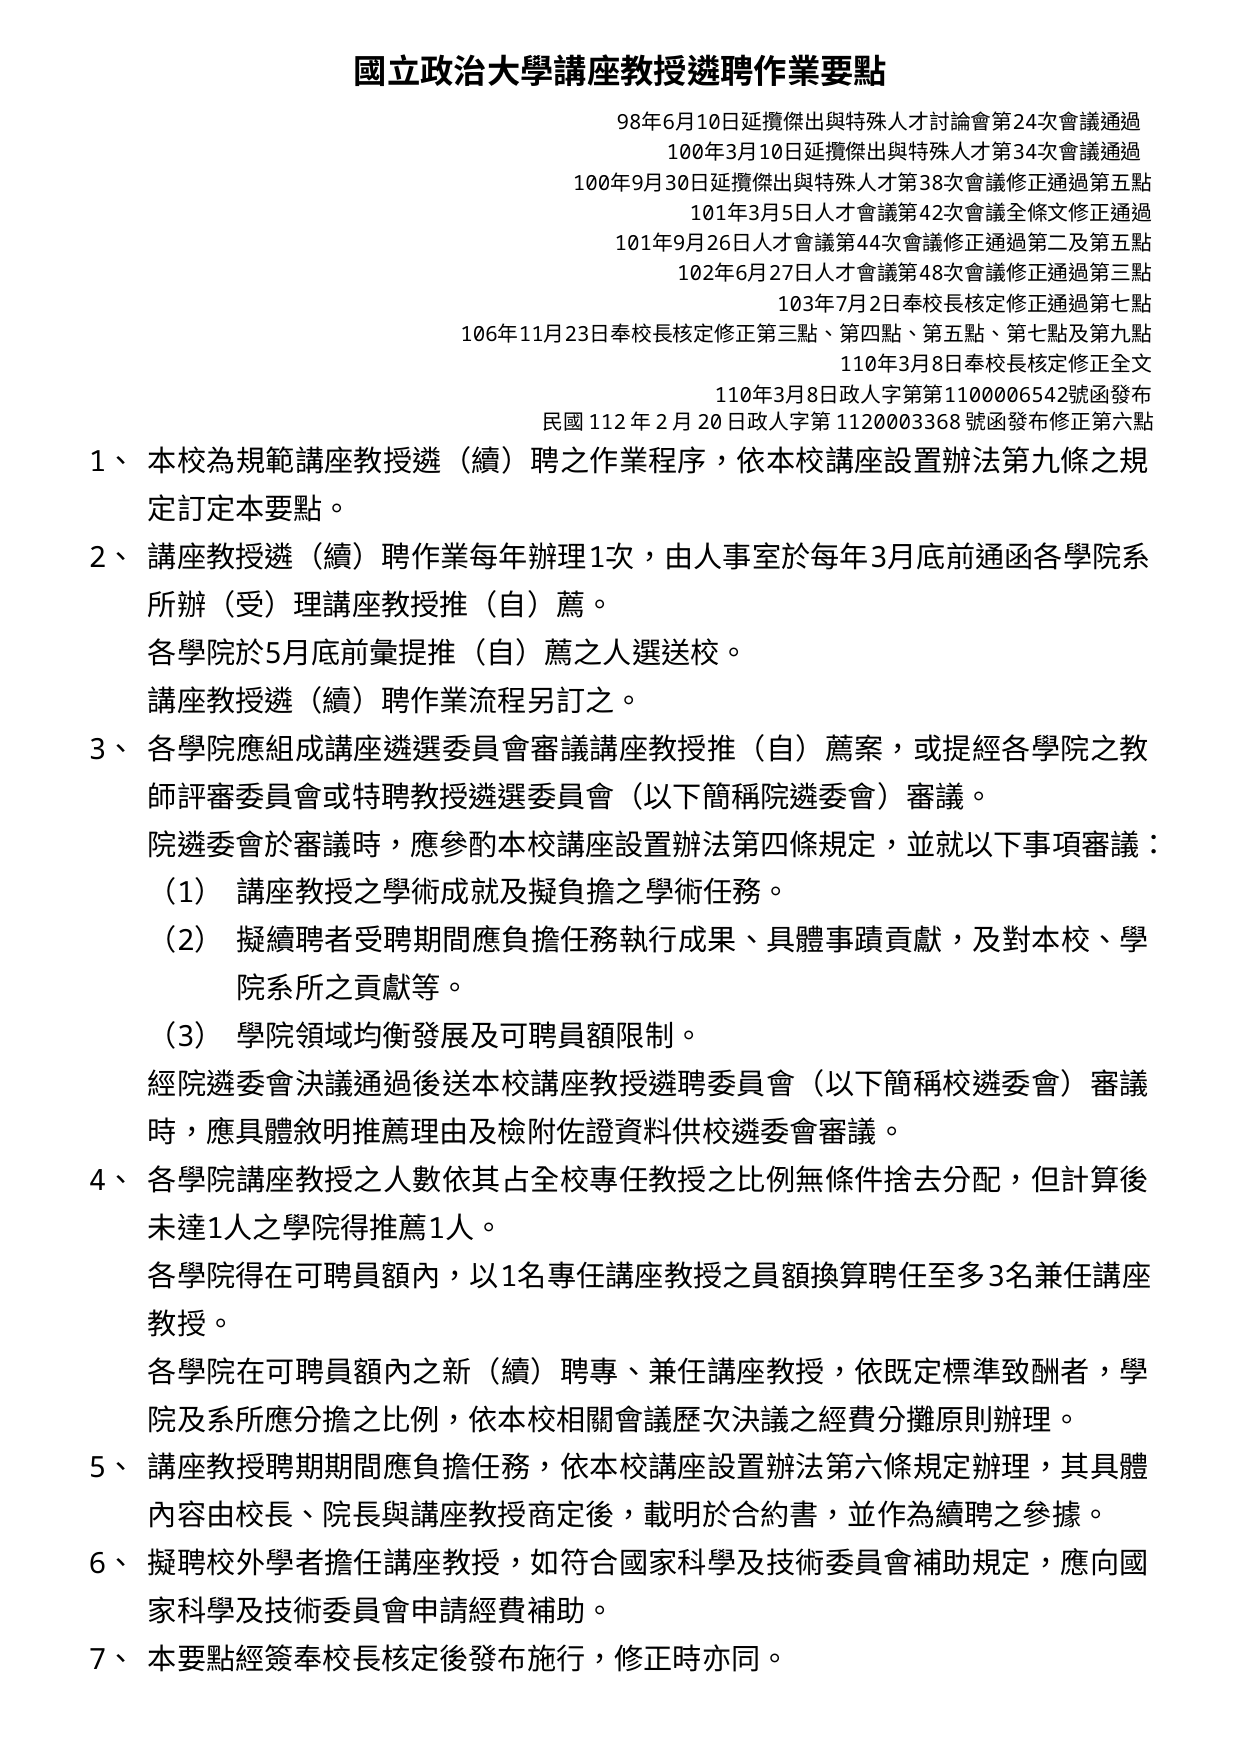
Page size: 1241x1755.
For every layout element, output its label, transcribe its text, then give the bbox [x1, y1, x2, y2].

text 各學院於5月底前彙提推（自）薦之人選送校。 [148, 625, 1152, 673]
text 101年3月5日人才會議第42次會議全條文修正通過 [89, 196, 1152, 226]
list 講座教授之學術成就及擬負擔之學術任務。 [148, 864, 1152, 912]
list 本要點經簽奉校長核定後發布施行，修正時亦同。 [89, 1631, 1152, 1679]
list 講座教授聘期期間應負擔任務，依本校講座設置辦法第六條規定辦理，其具體內容由校長、院長與講座教授商定後，載明於合約書，並作為續聘之參據。 [89, 1439, 1152, 1535]
text 經院遴委會決議通過後送本校講座教授遴聘委員會（以下簡稱校遴委會）審議時，應具體敘明推薦理由及檢附佐證資料供校遴委會審議。 [148, 1056, 1152, 1152]
list 講座教授遴（續）聘作業每年辦理1次，由人事室於每年3月底前通函各學院系所辦（受）理講座教授推（自）薦。 [89, 529, 1152, 625]
text 國立政治大學講座教授遴聘作業要點 [89, 44, 1152, 93]
text 106年11月23日奉校長核定修正第三點、第四點、第五點、第七點及第九點 [89, 317, 1152, 348]
list 本校為規範講座教授遴（續）聘之作業程序，依本校講座設置辦法第九條之規定訂定本要點。 [89, 433, 1152, 529]
list 學院領域均衡發展及可聘員額限制。 [148, 1008, 1152, 1056]
text 100年9月30日延攬傑出與特殊人才第38次會議修正通過第五點 [89, 166, 1152, 196]
text 101年9月26日人才會議第44次會議修正通過第二及第五點 [89, 226, 1152, 257]
text 103年7月2日奉校長核定修正通過第七點 [89, 287, 1152, 317]
list 擬聘校外學者擔任講座教授，如符合國家科學及技術委員會補助規定，應向國家科學及技術委員會申請經費補助。 [89, 1535, 1152, 1631]
text 院遴委會於審議時，應參酌本校講座設置辦法第四條規定，並就以下事項審議： [148, 817, 1152, 864]
text 100年3月10日延攬傑出與特殊人才第34次會議通過 [89, 135, 1152, 166]
text 98年6月10日延攬傑出與特殊人才討論會第24次會議通過 [89, 105, 1152, 135]
text 110年3月8日政人字第第1100006542號函發布 [89, 378, 1152, 408]
list 擬續聘者受聘期間應負擔任務執行成果、具體事蹟貢獻，及對本校、學院系所之貢獻等。 [148, 912, 1152, 1008]
text 110年3月8日奉校長核定修正全文 [89, 348, 1152, 378]
text 各學院在可聘員額內之新（續）聘專、兼任講座教授，依既定標準致酬者，學院及系所應分擔之比例，依本校相關會議歷次決議之經費分攤原則辦理。 [148, 1344, 1152, 1439]
list 各學院講座教授之人數依其占全校專任教授之比例無條件捨去分配，但計算後未達1人之學院得推薦1人。 [89, 1152, 1152, 1248]
text 民國112年2月20日政人字第1120003368號函發布修正第六點 [85, 408, 1154, 433]
list 各學院應組成講座遴選委員會審議講座教授推（自）薦案，或提經各學院之教師評審委員會或特聘教授遴選委員會（以下簡稱院遴委會）審議。 [89, 721, 1152, 817]
text 102年6月27日人才會議第48次會議修正通過第三點 [89, 257, 1152, 287]
text 各學院得在可聘員額內，以1名專任講座教授之員額換算聘任至多3名兼任講座教授。 [148, 1248, 1152, 1344]
text 講座教授遴（續）聘作業流程另訂之。 [148, 673, 1152, 721]
